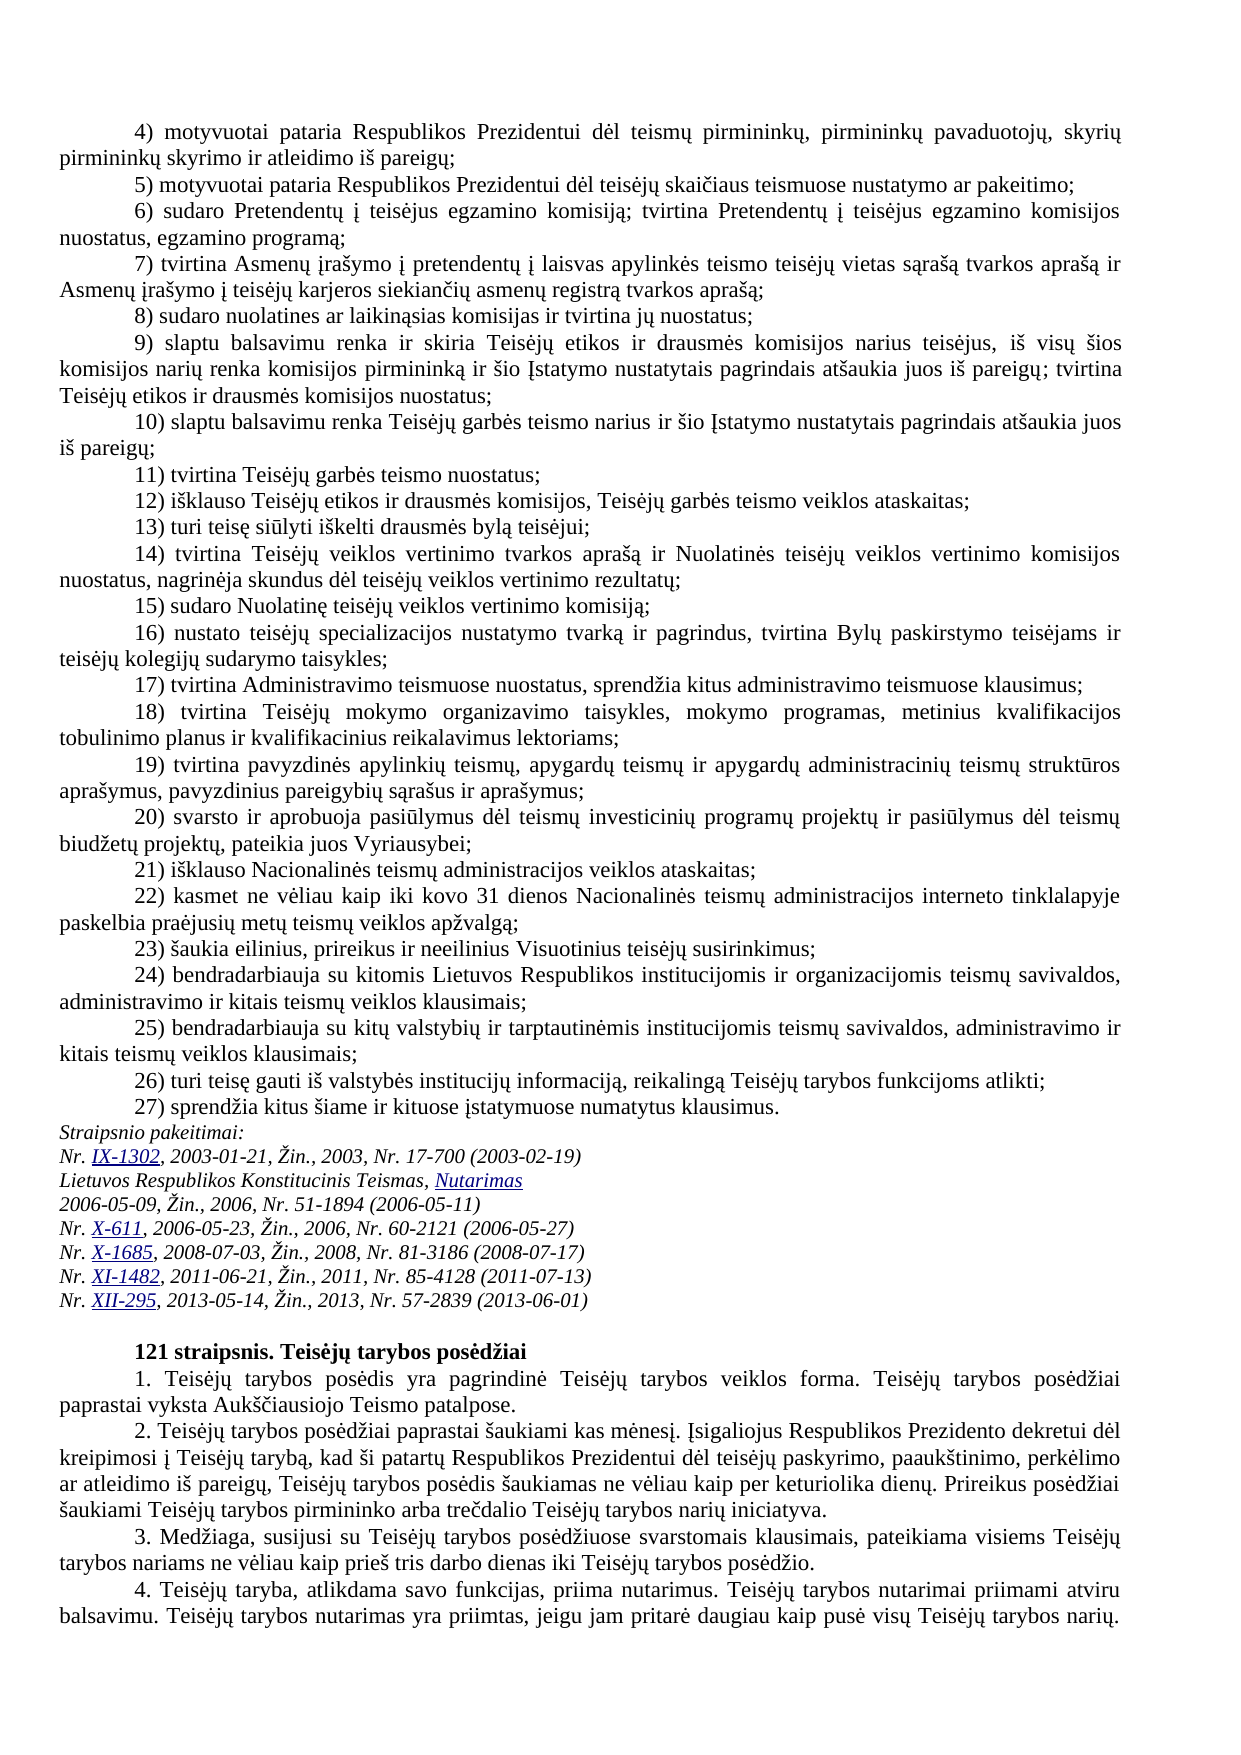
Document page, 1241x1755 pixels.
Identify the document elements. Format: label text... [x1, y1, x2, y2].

text 23) šaukia eilinius, prireikus ir neeilinius Visuotinius teisėjų susirinkimus; [59, 935, 1122, 961]
text 121 straipsnis. Teisėjų tarybos posėdžiai [59, 1338, 1122, 1365]
text 22) kasmet ne vėliau kaip iki kovo 31 dienos Nacionalinės teismų administracijos interneto tinklalapyje paskelbia praėjusių metų teismų veiklos apžvalgą; [59, 882, 1122, 935]
text 19) tvirtina pavyzdinės apylinkių teismų, apygardų teismų ir apygardų administracinių teismų struktūros aprašymus, pavyzdinius pareigybių sąrašus ir aprašymus; [59, 751, 1122, 803]
text 13) turi teisę siūlyti iškelti drausmės bylą teisėjui; [59, 513, 1122, 540]
text 14) tvirtina Teisėjų veiklos vertinimo tvarkos aprašą ir Nuolatinės teisėjų veiklos vertinimo komisijos nuostatus, nagrinėja skundus dėl teisėjų veiklos vertinimo rezultatų; [59, 540, 1122, 592]
text 9) slaptu balsavimu renka ir skiria Teisėjų etikos ir drausmės komisijos narius teisėjus, iš visų šios komisijos narių renka komisijos pirmininką ir šio Įstatymo nustatytais pagrindais atšaukia juos iš pareigų; tvirtina Teisėjų etikos ir drausmės komisijos nuostatus; [59, 329, 1122, 408]
text 2. Teisėjų tarybos posėdžiai paprastai šaukiami kas mėnesį. Įsigaliojus Respublikos Prezidento dekretui dėl kreipimosi į Teisėjų tarybą, kad ši patartų Respublikos Prezidentui dėl teisėjų paskyrimo, paaukštinimo, perkėlimo ar atleidimo iš pareigų, Teisėjų tarybos posėdis šaukiamas ne vėliau kaip per keturiolika dienų. Prireikus posėdžiai šaukiami Teisėjų tarybos pirmininko arba trečdalio Teisėjų tarybos narių iniciatyva. [59, 1417, 1122, 1523]
text 4) motyvuotai pataria Respublikos Prezidentui dėl teismų pirmininkų, pirmininkų pavaduotojų, skyrių pirmininkų skyrimo ir atleidimo iš pareigų; [59, 118, 1122, 171]
text 11) tvirtina Teisėjų garbės teismo nuostatus; [59, 461, 1122, 487]
text Nr. XI-1482, 2011-06-21, Žin., 2011, Nr. 85-4128 (2011-07-13) [59, 1264, 1122, 1288]
text 25) bendradarbiauja su kitų valstybių ir tarptautinėmis institucijomis teismų savivaldos, administravimo ir kitais teismų veiklos klausimais; [59, 1014, 1122, 1067]
text 18) tvirtina Teisėjų mokymo organizavimo taisykles, mokymo programas, metinius kvalifikacijos tobulinimo planus ir kvalifikacinius reikalavimus lektoriams; [59, 698, 1122, 751]
text 27) sprendžia kitus šiame ir kituose įstatymuose numatytus klausimus. [59, 1093, 1122, 1119]
text 21) išklauso Nacionalinės teismų administracijos veiklos ataskaitas; [59, 856, 1122, 882]
text Nr. X-1685, 2008-07-03, Žin., 2008, Nr. 81-3186 (2008-07-17) [59, 1240, 1122, 1264]
text 17) tvirtina Administravimo teismuose nuostatus, sprendžia kitus administravimo teismuose klausimus; [59, 672, 1122, 698]
text Straipsnio pakeitimai: [59, 1119, 1122, 1144]
text 6) sudaro Pretendentų į teisėjus egzamino komisiją; tvirtina Pretendentų į teisėjus egzamino komisijos nuostatus, egzamino programą; [59, 197, 1122, 250]
text 3. Medžiaga, susijusi su Teisėjų tarybos posėdžiuose svarstomais klausimais, pateikiama visiems Teisėjų tarybos nariams ne vėliau kaip prieš tris darbo dienas iki Teisėjų tarybos posėdžio. [59, 1523, 1122, 1576]
text Nr. XII-295, 2013-05-14, Žin., 2013, Nr. 57-2839 (2013-06-01) [59, 1288, 1122, 1312]
text 20) svarsto ir aprobuoja pasiūlymus dėl teismų investicinių programų projektų ir pasiūlymus dėl teismų biudžetų projektų, pateikia juos Vyriausybei; [59, 803, 1122, 856]
text 4. Teisėjų taryba, atlikdama savo funkcijas, priima nutarimus. Teisėjų tarybos nutarimai priimami atviru balsavimu. Teisėjų tarybos nutarimas yra priimtas, jeigu jam pritarė daugiau kaip pusė visų Teisėjų tarybos narių. [59, 1576, 1122, 1628]
text 2006-05-09, Žin., 2006, Nr. 51-1894 (2006-05-11) [59, 1192, 1122, 1216]
text Lietuvos Respublikos Konstitucinis Teismas, Nutarimas [59, 1168, 1122, 1192]
text 8) sudaro nuolatines ar laikinąsias komisijas ir tvirtina jų nuostatus; [59, 303, 1122, 329]
text 5) motyvuotai pataria Respublikos Prezidentui dėl teisėjų skaičiaus teismuose nustatymo ar pakeitimo; [59, 171, 1122, 197]
text 7) tvirtina Asmenų įrašymo į pretendentų į laisvas apylinkės teismo teisėjų vietas sąrašą tvarkos aprašą ir Asmenų įrašymo į teisėjų karjeros siekiančių asmenų registrą tvarkos aprašą; [59, 250, 1122, 303]
text Nr. IX-1302, 2003-01-21, Žin., 2003, Nr. 17-700 (2003-02-19) [59, 1144, 1122, 1168]
text 16) nustato teisėjų specializacijos nustatymo tvarką ir pagrindus, tvirtina Bylų paskirstymo teisėjams ir teisėjų kolegijų sudarymo taisykles; [59, 619, 1122, 672]
text 12) išklauso Teisėjų etikos ir drausmės komisijos, Teisėjų garbės teismo veiklos ataskaitas; [59, 487, 1122, 513]
text 24) bendradarbiauja su kitomis Lietuvos Respublikos institucijomis ir organizacijomis teismų savivaldos, administravimo ir kitais teismų veiklos klausimais; [59, 961, 1122, 1014]
text 10) slaptu balsavimu renka Teisėjų garbės teismo narius ir šio Įstatymo nustatytais pagrindais atšaukia juos iš pareigų; [59, 408, 1122, 461]
text 1. Teisėjų tarybos posėdis yra pagrindinė Teisėjų tarybos veiklos forma. Teisėjų tarybos posėdžiai paprastai vyksta Aukščiausiojo Teismo patalpose. [59, 1365, 1122, 1417]
text Nr. X-611, 2006-05-23, Žin., 2006, Nr. 60-2121 (2006-05-27) [59, 1216, 1122, 1240]
text 26) turi teisę gauti iš valstybės institucijų informaciją, reikalingą Teisėjų tarybos funkcijoms atlikti; [59, 1067, 1122, 1093]
text 15) sudaro Nuolatinę teisėjų veiklos vertinimo komisiją; [59, 592, 1122, 619]
